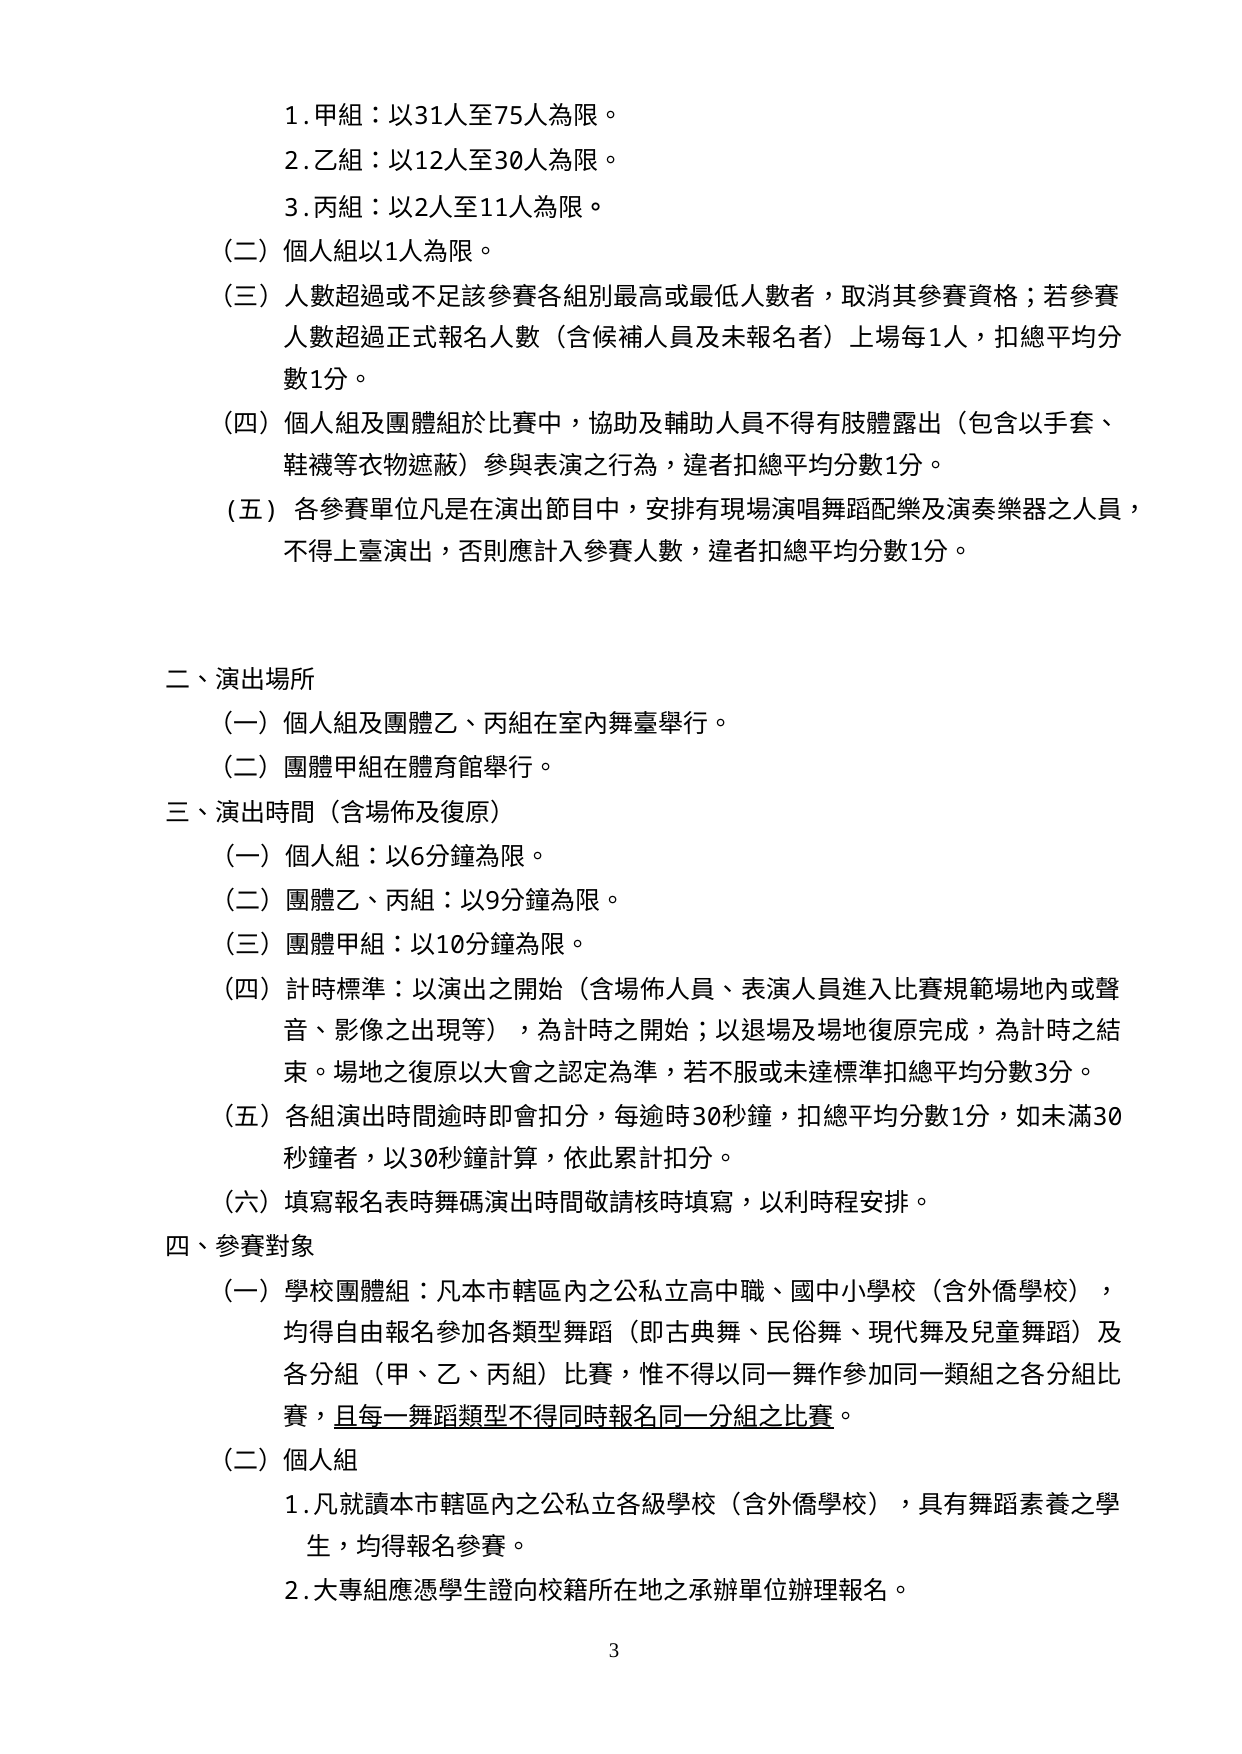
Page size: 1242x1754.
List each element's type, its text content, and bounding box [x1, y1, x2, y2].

text （三）人數超過或不足該參賽各組別最高或最低人數者，取消其參賽資格；若參賽人數超過正式報名人數（含候補人員及未報名者）上場每1人，扣總平均分數1分。 [208, 276, 1122, 396]
text （一）個人組及團體乙、丙組在室內舞臺舉行。 [208, 703, 1122, 740]
text 2.乙組：以12人至30人為限。 [283, 140, 1122, 176]
text 3.丙組：以2人至11人為限。 [283, 184, 1122, 223]
text （四）計時標準：以演出之開始（含場佈人員、表演人員進入比賽規範場地內或聲音、影像之出現等），為計時之開始；以退場及場地復原完成，為計時之結束。場地之復原以大會之認定為準，若不服或未達標準扣總平均分數3分。 [209, 969, 1122, 1089]
text （四）個人組及團體組於比賽中，協助及輔助人員不得有肢體露出（包含以手套、鞋襪等衣物遮蔽）參與表演之行為，違者扣總平均分數1分。 [208, 404, 1122, 482]
text （二）個人組以1人為限。 [208, 232, 1122, 268]
text （二）個人組 [208, 1440, 1122, 1477]
text 1.甲組：以31人至75人為限。 [283, 96, 1122, 132]
text （一）個人組：以6分鐘為限。 [210, 836, 1122, 872]
text （五）各組演出時間逾時即會扣分，每逾時30秒鐘，扣總平均分數1分，如未滿30秒鐘者，以30秒鐘計算，依此累計扣分。 [209, 1097, 1122, 1174]
text 2.大專組應憑學生證向校籍所在地之承辦單位辦理報名。 [283, 1571, 1122, 1607]
text （六）填寫報名表時舞碼演出時間敬請核時填寫，以利時程安排。 [209, 1183, 1122, 1219]
text （一）學校團體組：凡本市轄區內之公私立高中職、國中小學校（含外僑學校），均得自由報名參加各類型舞蹈（即古典舞、民俗舞、現代舞及兒童舞蹈）及各分組（甲、乙、丙組）比賽，惟不得以同一舞作參加同一類組之各分組比賽，且每一舞蹈類型不得同時報名同一分組之比賽。 [208, 1271, 1122, 1432]
text 三、演出時間（含場佈及復原） [165, 792, 1122, 828]
text （二）團體乙、丙組：以9分鐘為限。 [210, 881, 1122, 917]
text 四、參賽對象 [165, 1227, 1122, 1263]
text （二）團體甲組在體育館舉行。 [208, 748, 1122, 784]
text （三）團體甲組：以10分鐘為限。 [210, 925, 1122, 961]
text (五) 各參賽單位凡是在演出節目中，安排有現場演唱舞蹈配樂及演奏樂器之人員，不得上臺演出，否則應計入參賽人數，違者扣總平均分數1分。 [208, 490, 1122, 568]
text 1.凡就讀本市轄區內之公私立各級學校（含外僑學校），具有舞蹈素養之學生，均得報名參賽。 [283, 1485, 1122, 1563]
text 二、演出場所 [165, 659, 1122, 695]
